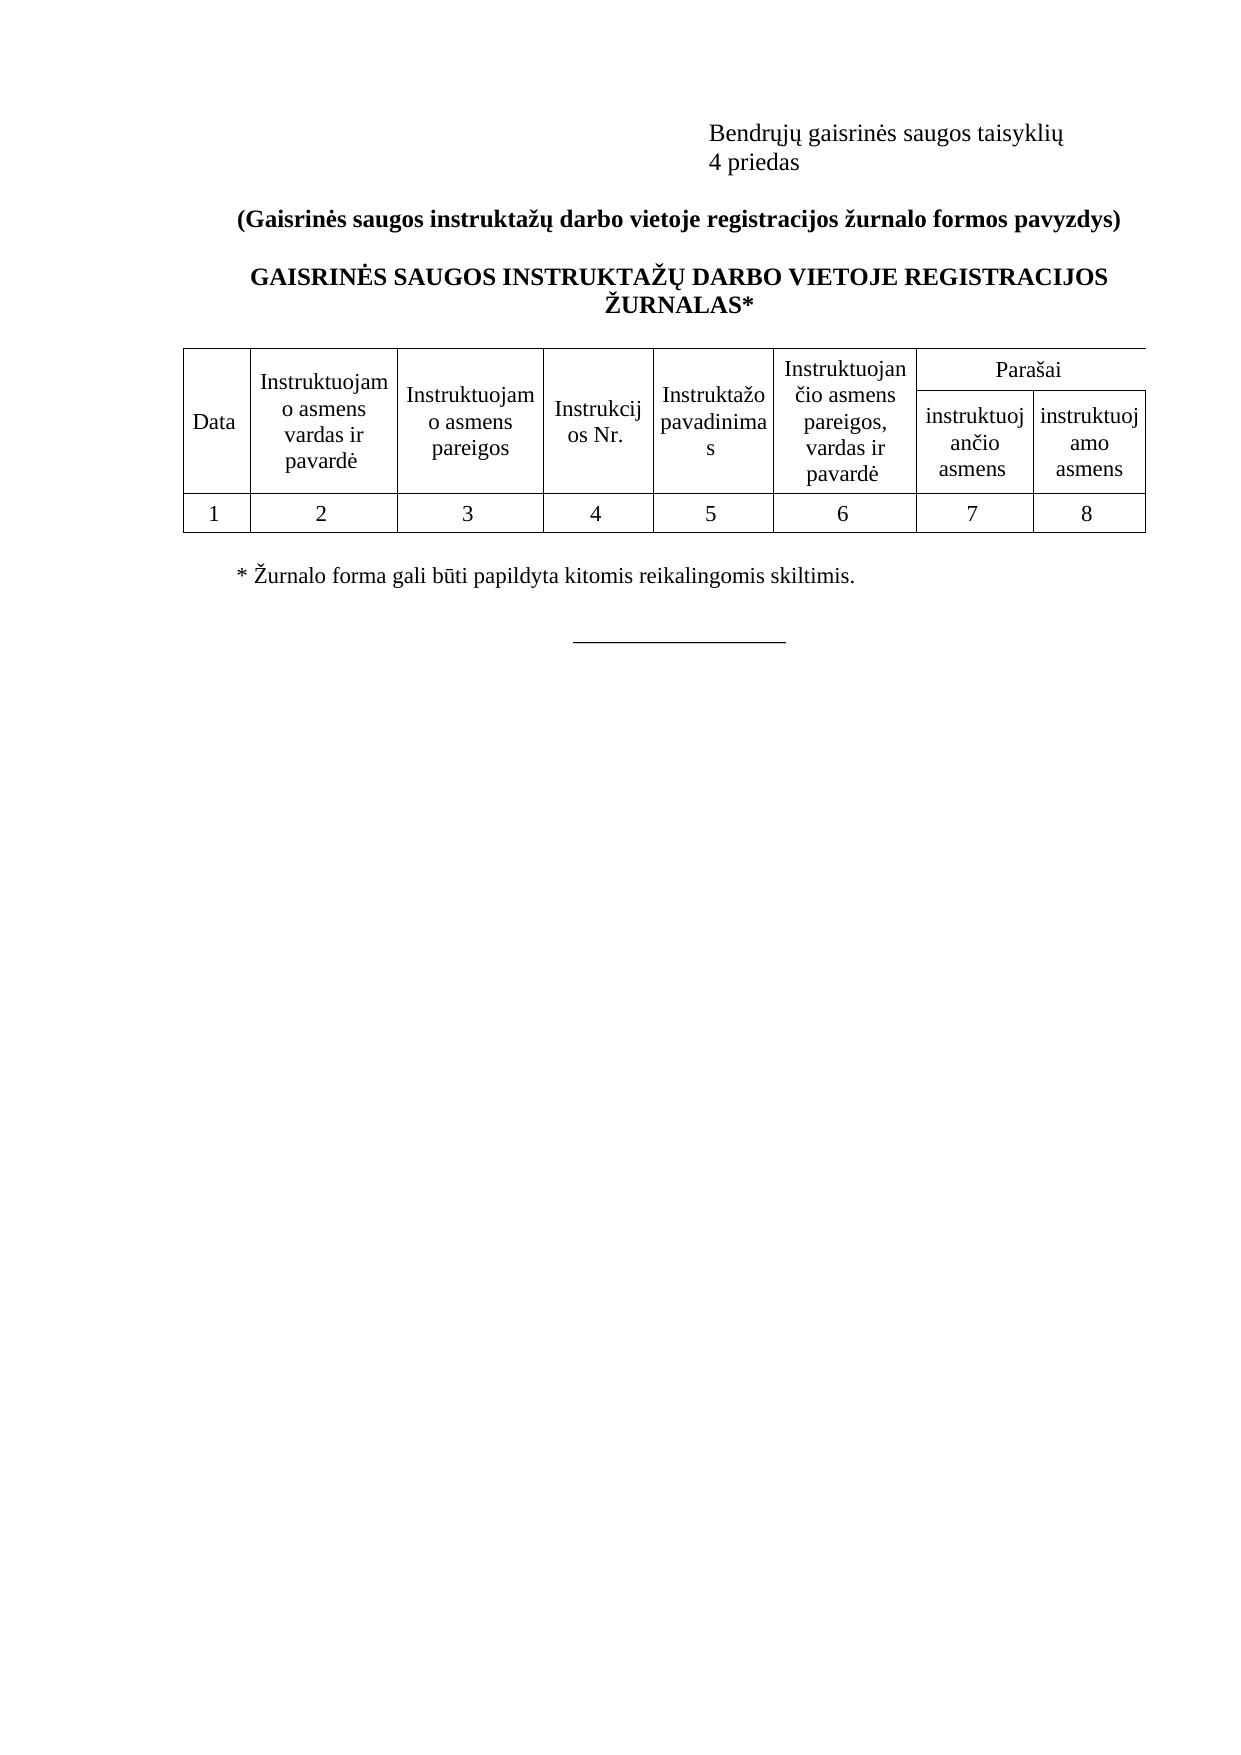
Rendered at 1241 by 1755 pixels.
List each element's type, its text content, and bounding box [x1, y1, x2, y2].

table_header Instruktuojamo asmens vardas ir pavardė [251, 349, 397, 493]
table_cell instruktuojamo asmens [1034, 391, 1145, 493]
table_header Instrukcijos Nr. [544, 349, 653, 493]
table_cell 7 [917, 494, 1033, 532]
text _________________ [177, 617, 1181, 646]
table_header Parašai [917, 349, 1146, 390]
table_cell 4 [544, 494, 653, 532]
table_cell instruktuojančio asmens [917, 391, 1033, 493]
text (Gaisrinės saugos instruktažų darbo vietoje registracijos žurnalo formos pavyzdys) [177, 204, 1181, 233]
table_cell 1 [184, 494, 250, 532]
table_header Instruktažo pavadinimas [654, 349, 773, 493]
text 4 priedas [177, 147, 1181, 176]
table_header Data [184, 349, 250, 493]
table_cell 3 [398, 494, 543, 532]
table_cell 8 [1034, 494, 1145, 532]
table_cell 5 [654, 494, 773, 532]
table_header Instruktuojančio asmens pareigos, vardas ir pavardė [774, 349, 916, 493]
text * Žurnalo forma gali būti papildyta kitomis reikalingomis skiltimis. [177, 562, 1181, 588]
table_header Instruktuojamo asmens pareigos [398, 349, 543, 493]
table_cell 2 [251, 494, 397, 532]
table_cell 6 [774, 494, 916, 532]
text GAISRINĖS SAUGOS INSTRUKTAŽŲ DARBO VIETOJE REGISTRACIJOS ŽURNALAS* [177, 262, 1181, 319]
text Bendrųjų gaisrinės saugos taisyklių [709, 118, 1181, 147]
